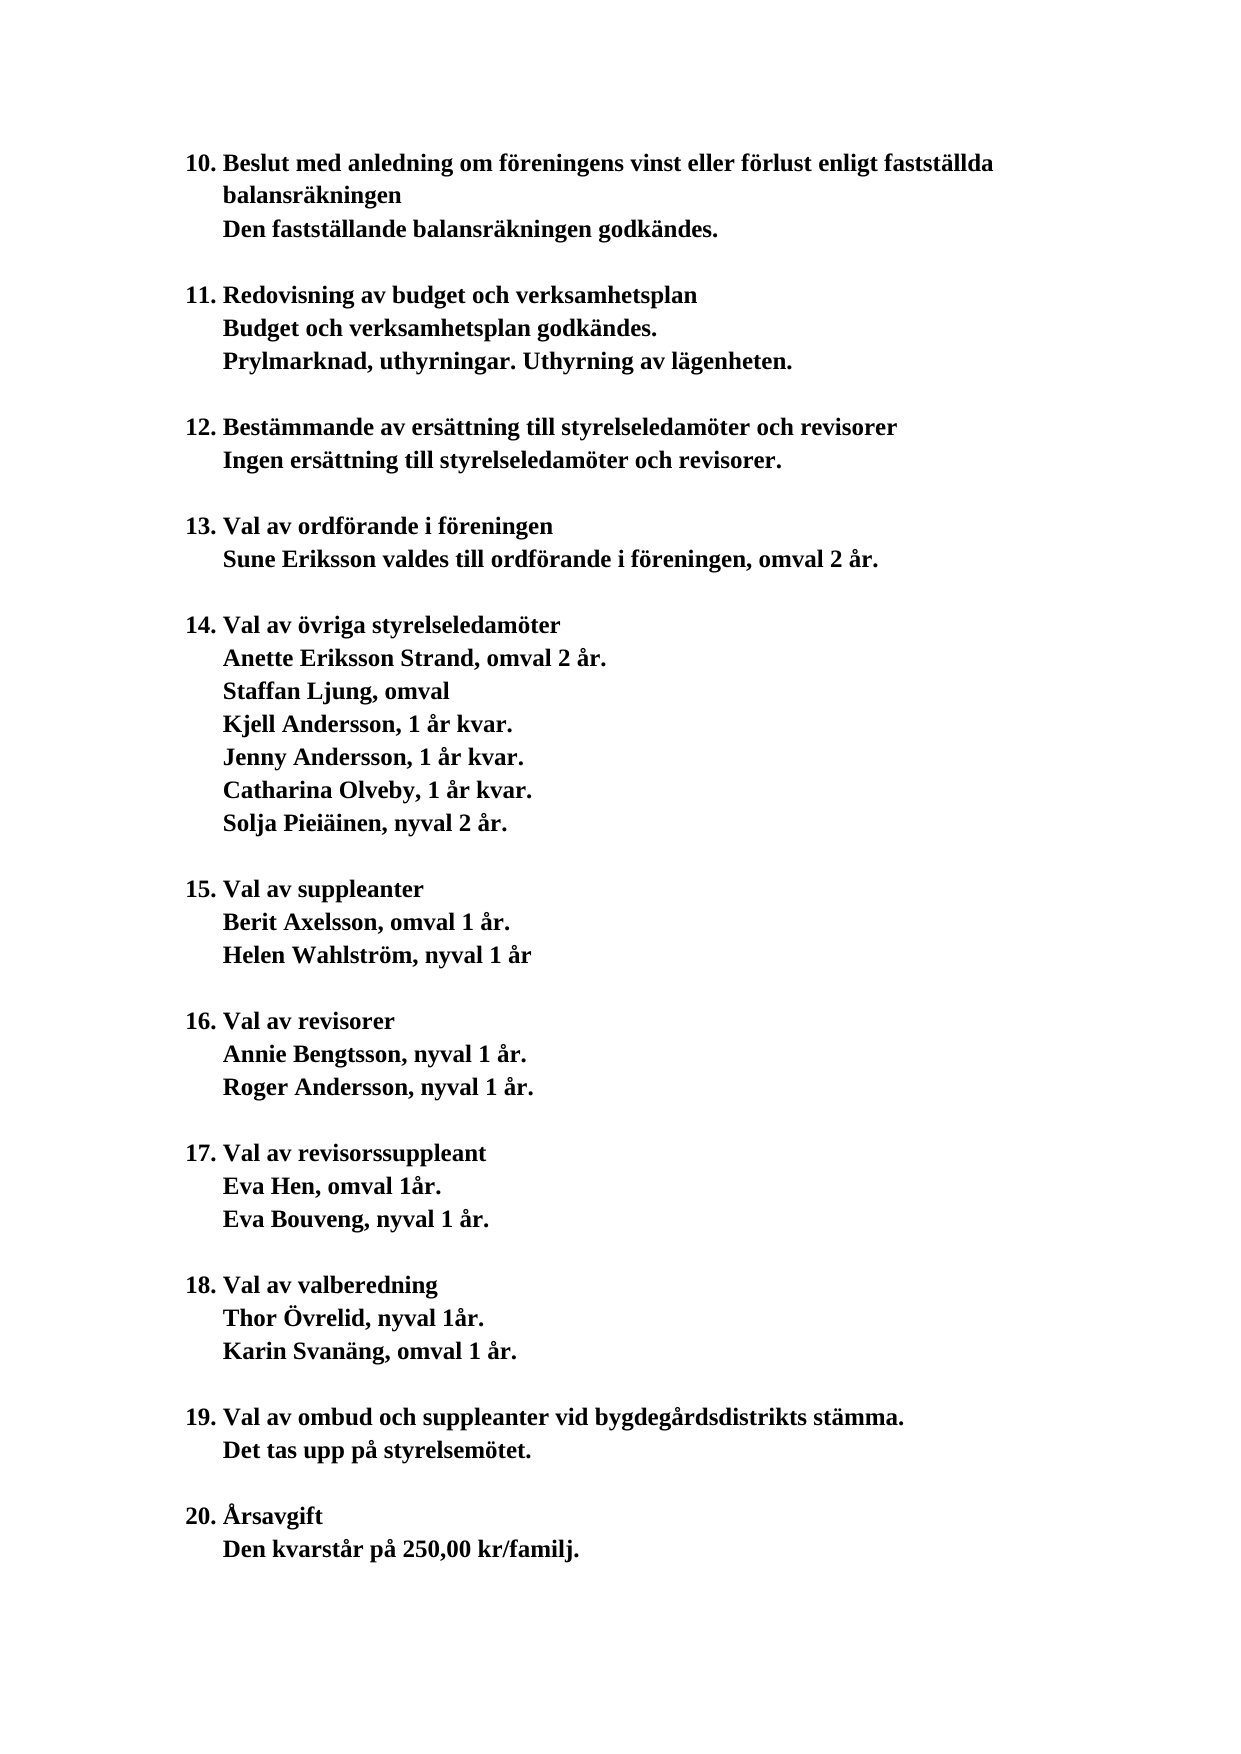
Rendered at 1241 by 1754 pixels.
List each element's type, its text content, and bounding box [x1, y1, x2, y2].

list Val av revisorssuppleant [185, 1138, 1093, 1167]
list Val av ombud och suppleanter vid bygdegårdsdistrikts stämma. [185, 1402, 1093, 1431]
list Berit Axelsson, omval 1 år. [223, 907, 1093, 936]
list Eva Hen, omval 1år. [223, 1171, 1093, 1200]
list Staffan Ljung, omval [223, 676, 1093, 705]
list Budget och verksamhetsplan godkändes. [223, 313, 1093, 341]
list Val av övriga styrelseledamöter [185, 610, 1093, 639]
list Helen Wahlström, nyval 1 år [223, 940, 1093, 969]
list Beslut med anledning om föreningens vinst eller förlust enligt fastställda balansräkningen [185, 148, 1093, 209]
list Sune Eriksson valdes till ordförande i föreningen, omval 2 år. [223, 544, 1093, 573]
list Val av valberedning [185, 1270, 1093, 1299]
list Prylmarknad, uthyrningar. Uthyrning av lägenheten. [223, 346, 1093, 374]
list Val av ordförande i föreningen [185, 511, 1093, 539]
list Eva Bouveng, nyval 1 år. [223, 1204, 1093, 1233]
list Bestämmande av ersättning till styrelseledamöter och revisorer [185, 412, 1093, 441]
list Val av suppleanter [185, 874, 1093, 903]
list Val av revisorer [185, 1006, 1093, 1035]
list Den fastställande balansräkningen godkändes. [223, 214, 1093, 242]
list Thor Övrelid, nyval 1år. [223, 1303, 1093, 1332]
list Annie Bengtsson, nyval 1 år. [223, 1039, 1093, 1068]
list Karin Svanäng, omval 1 år. [223, 1336, 1093, 1365]
list Redovisning av budget och verksamhetsplan [185, 280, 1093, 308]
list Catharina Olveby, 1 år kvar. [223, 775, 1093, 804]
list Solja Pieiäinen, nyval 2 år. [223, 808, 1093, 837]
list Den kvarstår på 250,00 kr/familj. [223, 1534, 1093, 1563]
list Ingen ersättning till styrelseledamöter och revisorer. [223, 445, 1093, 473]
list Anette Eriksson Strand, omval 2 år. [223, 643, 1093, 672]
list Kjell Andersson, 1 år kvar. [223, 709, 1093, 738]
list Roger Andersson, nyval 1 år. [223, 1072, 1093, 1101]
list Det tas upp på styrelsemötet. [223, 1435, 1093, 1464]
list Årsavgift [185, 1501, 1093, 1530]
list Jenny Andersson, 1 år kvar. [223, 742, 1093, 771]
